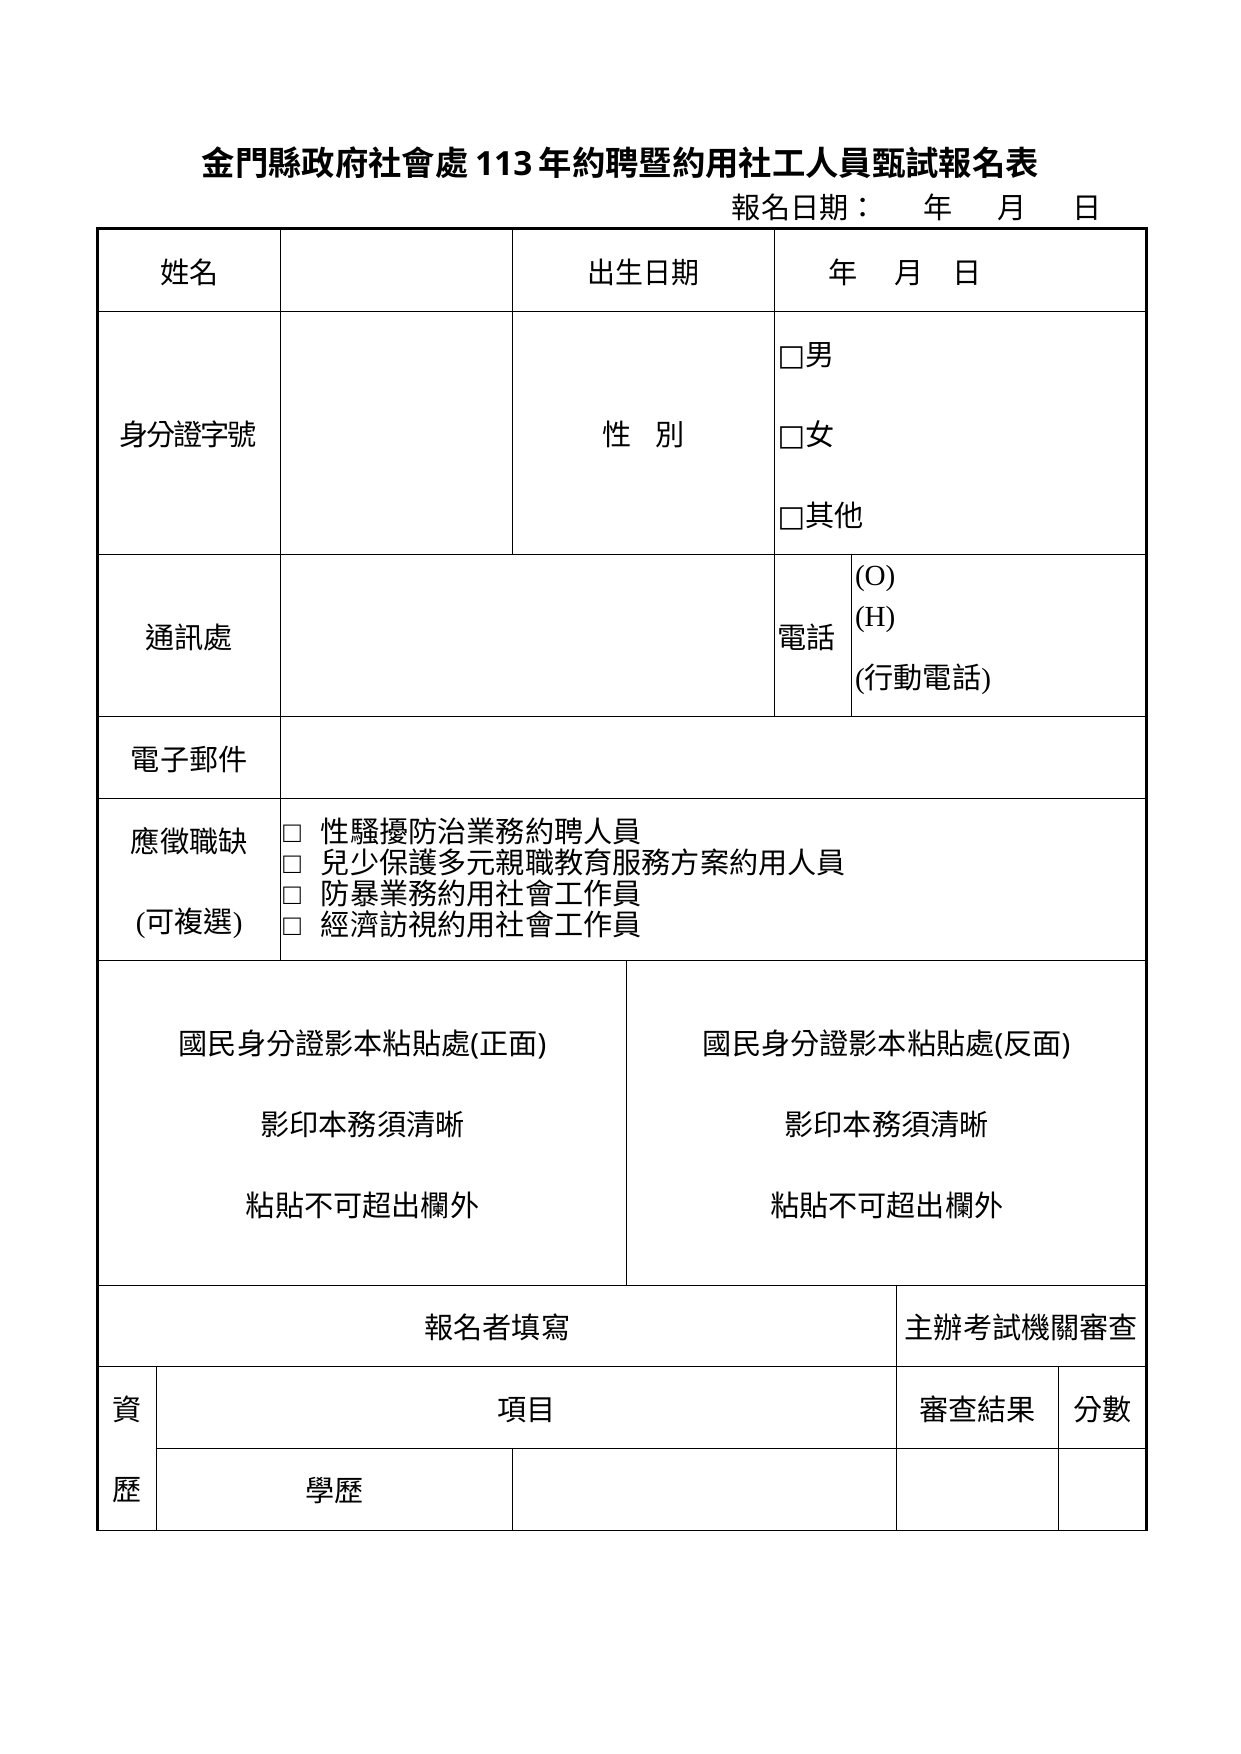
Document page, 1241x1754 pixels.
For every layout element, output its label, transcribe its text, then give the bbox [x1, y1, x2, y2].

table_cell 資歷審查 [99, 1367, 156, 1529]
text 金門縣政府社會處113年約聘暨約用社工人員甄試報名表 [112, 137, 1128, 185]
table_cell 報名者填寫 [99, 1286, 896, 1366]
table_cell 國民身分證影本粘貼處(正面) 影印本務須清晰 粘貼不可超出欄外 [99, 961, 626, 1284]
table_cell 學歷 [157, 1449, 512, 1529]
table_cell [281, 555, 774, 716]
table_cell [1059, 1449, 1145, 1529]
table_cell □男 □女 □其他 [775, 312, 1145, 554]
table_cell 分數 [1059, 1367, 1145, 1448]
table_cell 通訊處 [99, 555, 280, 716]
table_cell 電話 [775, 555, 851, 716]
table_header 姓名 [99, 230, 280, 311]
table_cell (O) (H) (行動電話) [852, 555, 1145, 716]
table_header [281, 230, 512, 311]
table_cell 國民身分證影本粘貼處(反面) 影印本務須清晰 粘貼不可超出欄外 [627, 961, 1145, 1284]
text 報名日期： 年 月 日 [112, 185, 1102, 227]
table_cell 性騷擾防治業務約聘人員 兒少保護多元親職教育服務方案約用人員 防暴業務約用社會工作員 經濟訪視約用社會工作員 [281, 799, 1145, 960]
table_cell 電子郵件 [99, 717, 280, 798]
table_cell 應徵職缺 (可複選) [99, 799, 280, 960]
table_cell 審查結果 [897, 1367, 1058, 1448]
table_header 年 月 日 [775, 230, 1145, 311]
table_cell [281, 717, 1145, 798]
table_cell 主辦考試機關審查 [897, 1286, 1145, 1366]
table_header 出生日期 [513, 230, 774, 311]
table_cell [281, 312, 512, 554]
table_cell 項目 [157, 1367, 896, 1448]
table_cell [897, 1449, 1058, 1529]
table_cell 身分證字號 [99, 312, 280, 554]
table_cell [513, 1449, 896, 1529]
table_cell 性別 [513, 312, 774, 554]
